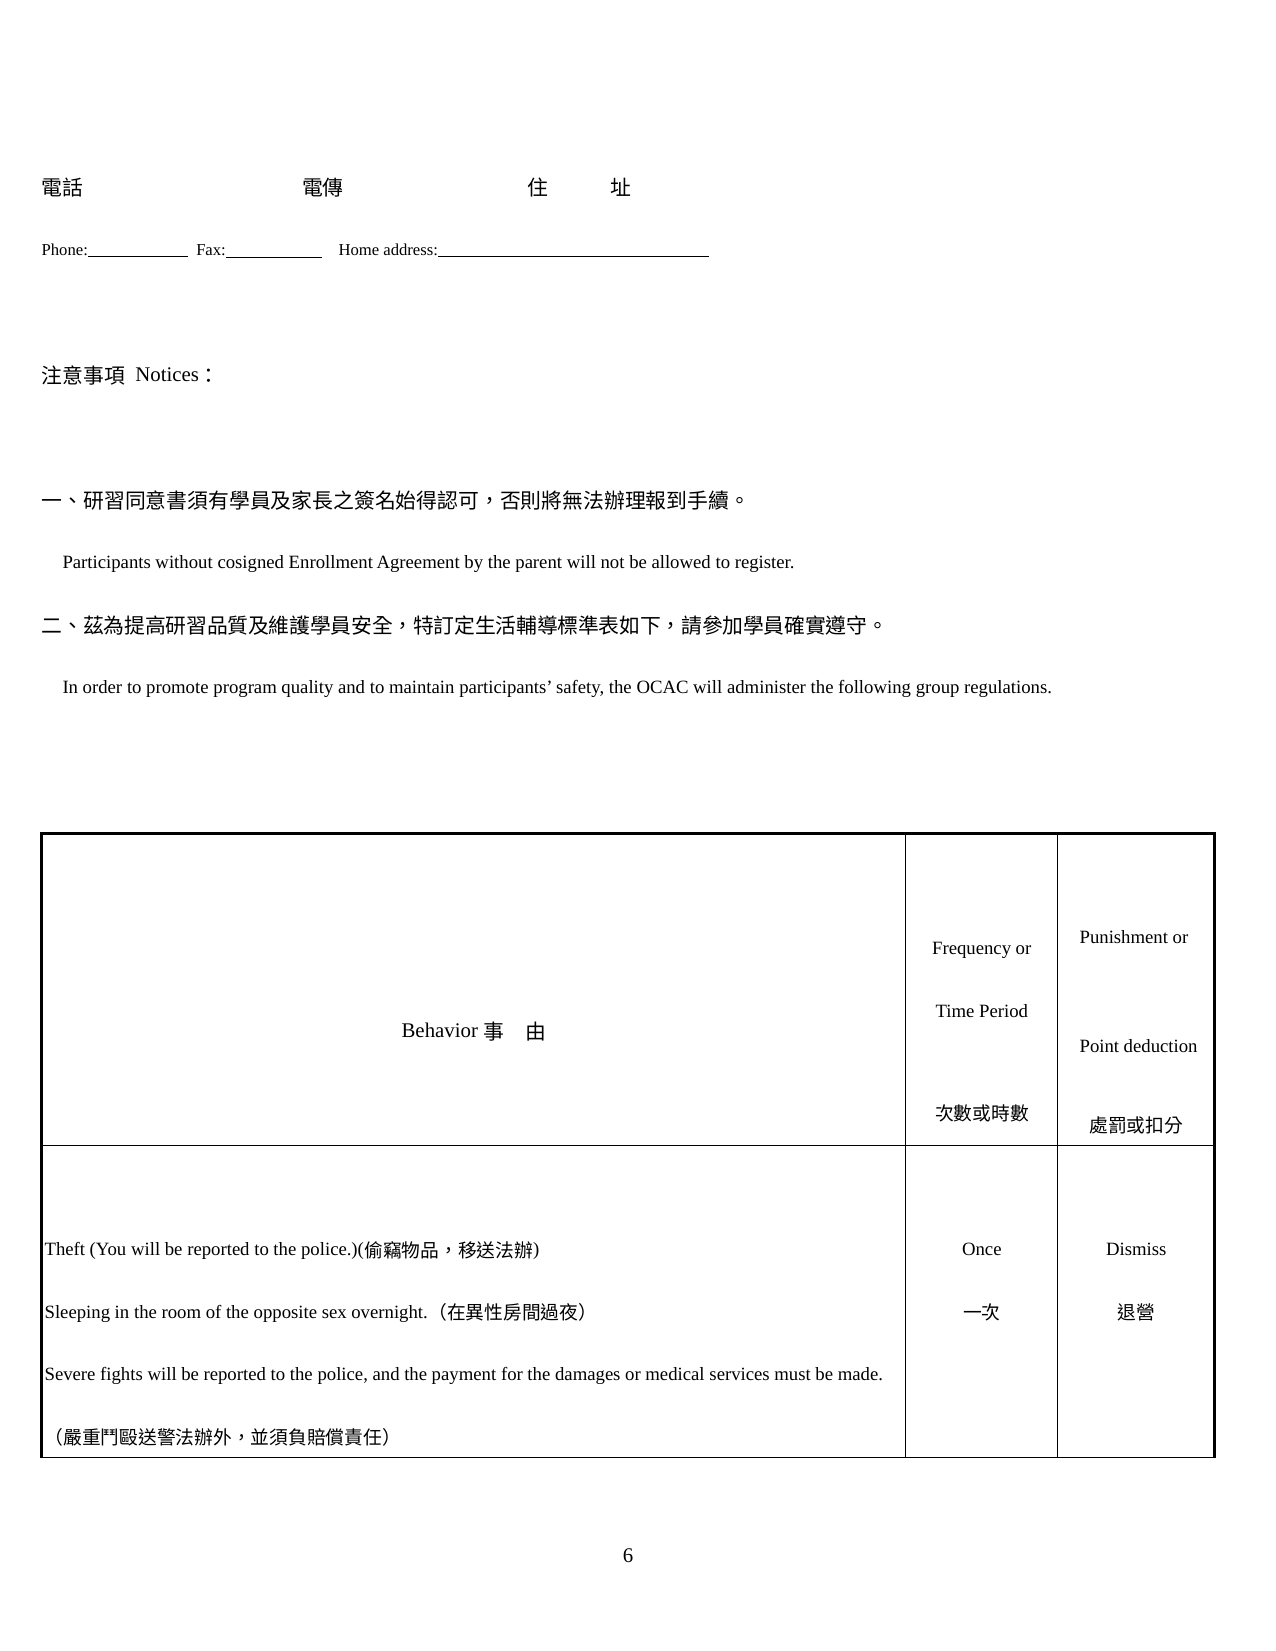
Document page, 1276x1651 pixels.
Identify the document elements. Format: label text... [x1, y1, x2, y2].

table_header Punishment or Point deduction 處罰或扣分 [1058, 835, 1213, 1145]
table_cell Dismiss 退營 [1058, 1146, 1213, 1457]
text 注意事項 Notices： [41, 332, 1214, 395]
text 一、研習同意書須有學員及家長之簽名始得認可，否則將無法辦理報到手續。 [41, 457, 1214, 520]
text In order to promote program quality and to maintain participants’ safety, the OCAC will administer the following group regulations. [41, 645, 1241, 707]
text 電話 電傳 住 址 [41, 145, 1214, 207]
text Participants without cosigned Enrollment Agreement by the parent will not be allowed to register. [41, 520, 1214, 582]
table_cell Once 一次 [906, 1146, 1057, 1457]
table_cell Theft (You will be reported to the police.)(偷竊物品，移送法辦) Sleeping in the room of the opposite sex overnight.（在異性房間過夜） Severe fights will be reported to the police, and the payment for the damages or medical services must be made. （嚴重鬥毆送警法辦外，並須負賠償責任） [43, 1146, 905, 1457]
text Phone: Fax: Home address: [41, 207, 1214, 270]
text 二、茲為提高研習品質及維護學員安全，特訂定生活輔導標準表如下，請參加學員確實遵守。 [41, 582, 1214, 645]
table_header Frequency or Time Period 次數或時數 [906, 835, 1057, 1145]
table_header Behavior 事 由 [43, 835, 905, 1145]
